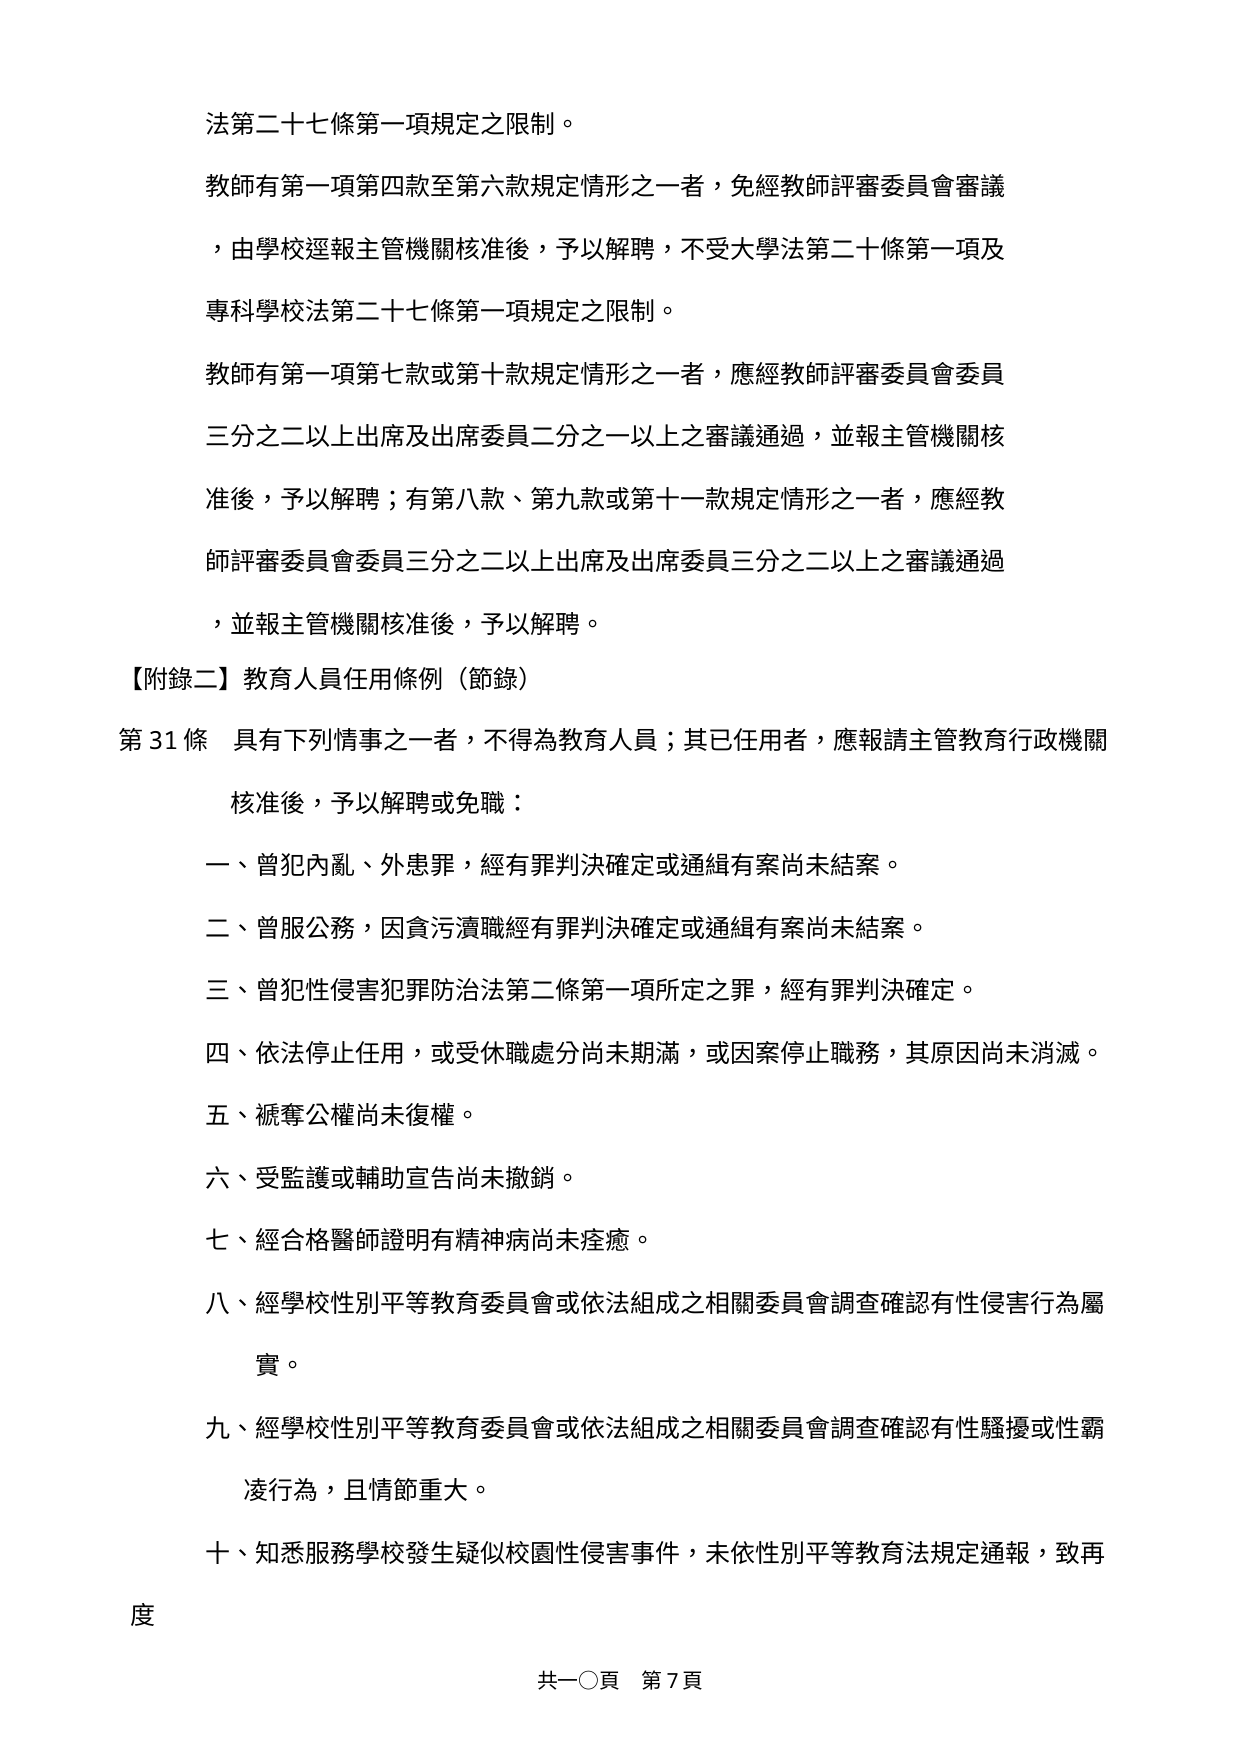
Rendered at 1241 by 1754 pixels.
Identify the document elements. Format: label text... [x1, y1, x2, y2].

text 八、經學校性別平等教育委員會或依法組成之相關委員會調查確認有性侵害行為屬實。 [206, 1260, 1122, 1385]
text 三分之二以上出席及出席委員二分之一以上之審議通過，並報主管機關核 [118, 393, 1122, 456]
text 准後，予以解聘；有第八款、第九款或第十一款規定情形之一者，應經教 [118, 456, 1122, 518]
text 四、依法停止任用，或受休職處分尚未期滿，或因案停止職務，其原因尚未消滅。 [118, 1010, 1122, 1072]
text 五、褫奪公權尚未復權。 [118, 1072, 1122, 1135]
text 教師有第一項第七款或第十款規定情形之一者，應經教師評審委員會委員 [118, 331, 1122, 393]
text 一、曾犯內亂、外患罪，經有罪判決確定或通緝有案尚未結案。 [118, 822, 1122, 885]
text 第31條 具有下列情事之一者，不得為教育人員；其已任用者，應報請主管教育行政機關核准後，予以解聘或免職： [118, 697, 1122, 822]
text ，並報主管機關核准後，予以解聘。 [118, 581, 1122, 643]
text 九、經學校性別平等教育委員會或依法組成之相關委員會調查確認有性騷擾或性霸凌行為，且情節重大。 [206, 1385, 1122, 1510]
text 專科學校法第二十七條第一項規定之限制。 [118, 268, 1122, 331]
text 十、知悉服務學校發生疑似校園性侵害事件，未依性別平等教育法規定通報，致再度 [131, 1510, 1122, 1635]
text 二、曾服公務，因貪污瀆職經有罪判決確定或通緝有案尚未結案。 [118, 885, 1122, 947]
text 法第二十七條第一項規定之限制。 [118, 81, 1122, 143]
text 【附錄二】教育人員任用條例（節錄） [118, 656, 1122, 697]
text 六、受監護或輔助宣告尚未撤銷。 [118, 1135, 1122, 1197]
text 師評審委員會委員三分之二以上出席及出席委員三分之二以上之審議通過 [118, 518, 1122, 581]
text ，由學校逕報主管機關核准後，予以解聘，不受大學法第二十條第一項及 [118, 206, 1122, 268]
text 七、經合格醫師證明有精神病尚未痊癒。 [118, 1197, 1122, 1260]
text 教師有第一項第四款至第六款規定情形之一者，免經教師評審委員會審議 [118, 143, 1122, 206]
text 三、曾犯性侵害犯罪防治法第二條第一項所定之罪，經有罪判決確定。 [118, 947, 1122, 1010]
